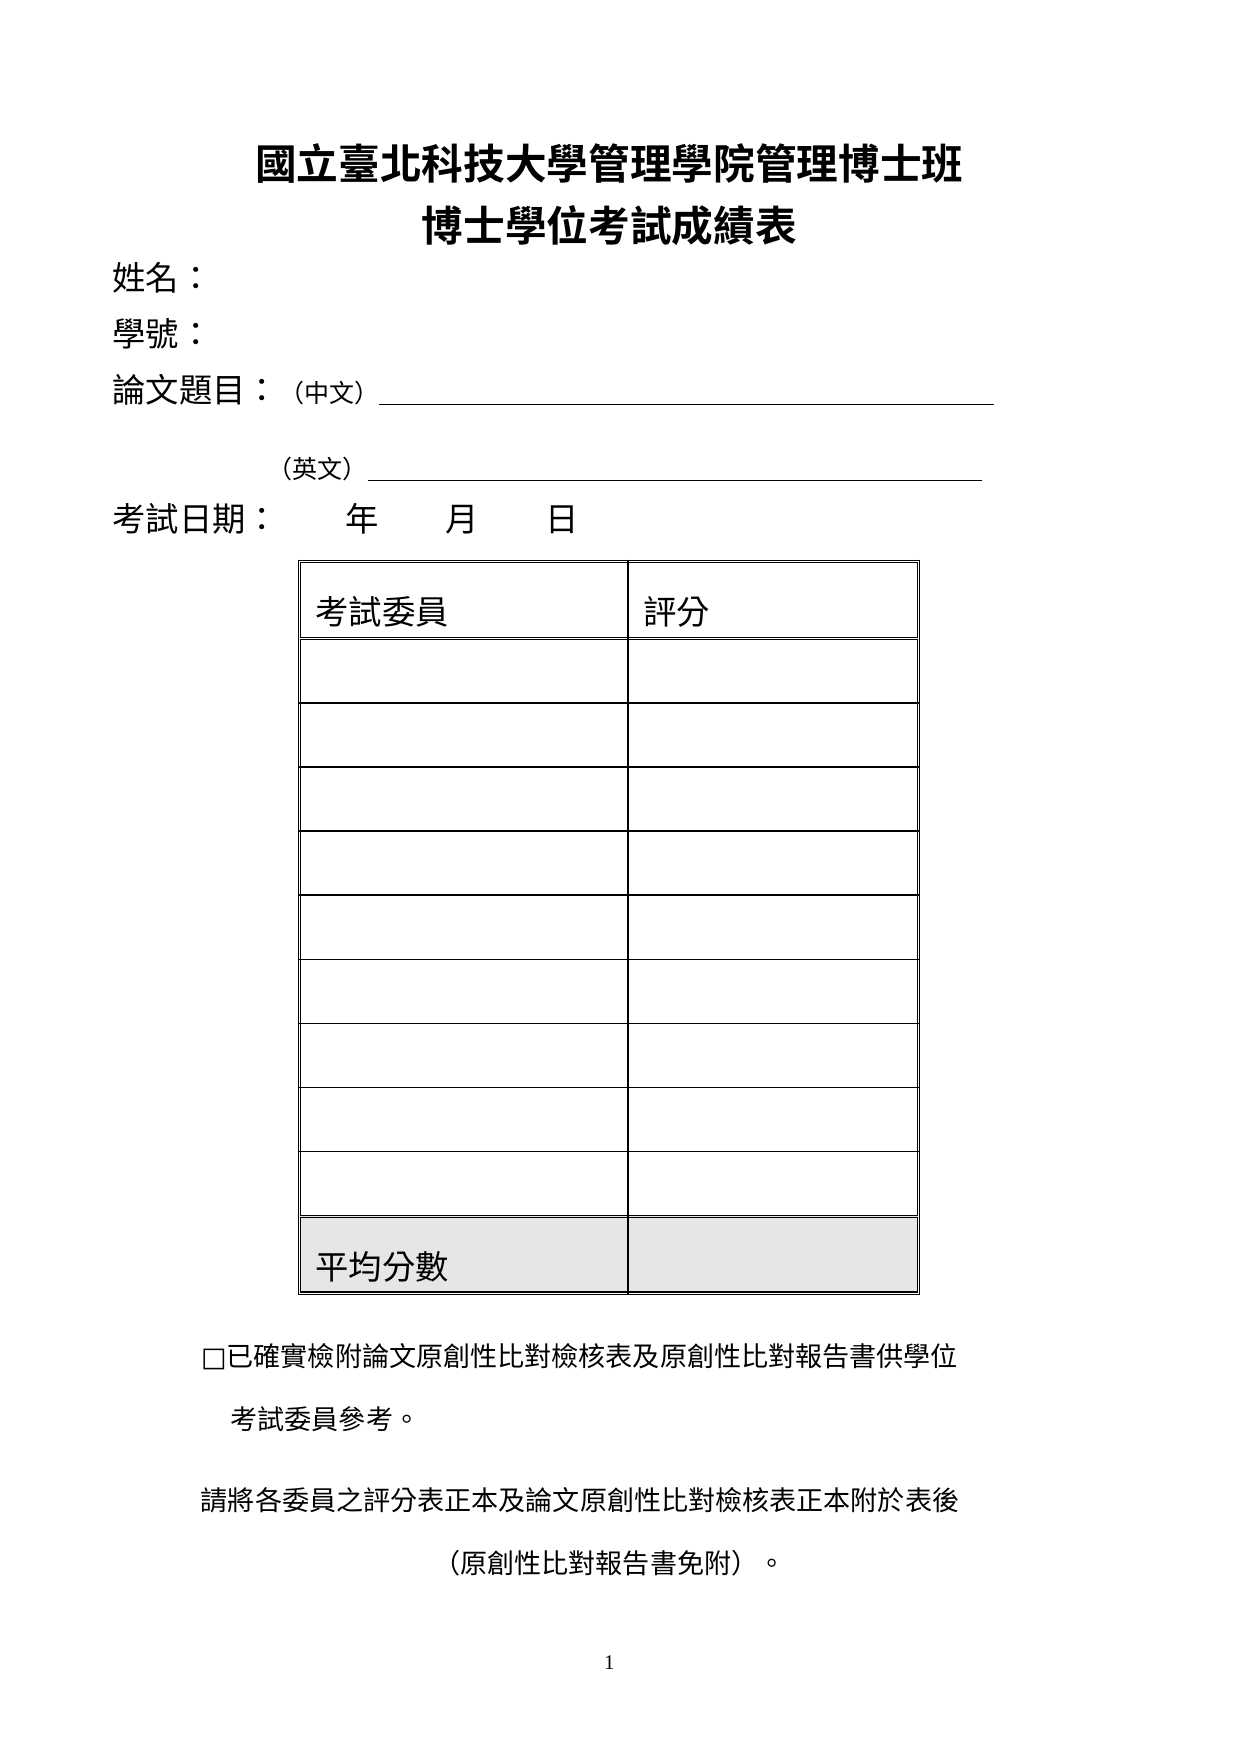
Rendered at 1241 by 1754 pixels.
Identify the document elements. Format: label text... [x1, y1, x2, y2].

text 學號： [112, 308, 1106, 356]
table_cell [301, 1088, 627, 1151]
table_cell 平均分數 [301, 1218, 627, 1291]
text （原創性比對報告書免附）。 [112, 1519, 1106, 1582]
table_header 考試委員 [301, 563, 627, 637]
table_cell [301, 768, 627, 830]
table_cell [301, 832, 627, 894]
table_cell [629, 896, 917, 958]
table_cell [629, 1024, 917, 1087]
table_cell [629, 768, 917, 830]
table_cell [301, 960, 627, 1022]
table_cell [629, 1218, 917, 1291]
table_cell [629, 640, 917, 702]
table_cell [301, 704, 627, 766]
text □已確實檢附論文原創性比對檢核表及原創性比對報告書供學位考試委員參考。 [201, 1313, 959, 1438]
table_cell [629, 1152, 917, 1215]
text 論文題目：（中文） [112, 363, 1106, 412]
table_cell [629, 1088, 917, 1151]
table_cell [301, 1152, 627, 1215]
table_header 評分 [629, 563, 917, 637]
table_cell [629, 704, 917, 766]
table_cell [301, 640, 627, 702]
table_cell [301, 1024, 627, 1087]
subtitle 博士學位考試成績表 [112, 182, 1106, 244]
text 請將各委員之評分表正本及論文原創性比對檢核表正本附於表後 [112, 1457, 959, 1519]
table_cell [629, 832, 917, 894]
subtitle 國立臺北科技大學管理學院管理博士班 [112, 119, 1106, 182]
table_cell [301, 896, 627, 958]
table_cell [629, 960, 917, 1022]
text 姓名： [112, 252, 1106, 300]
text 考試日期： 年 月 日 [112, 493, 1106, 541]
text （英文） [112, 449, 1106, 485]
